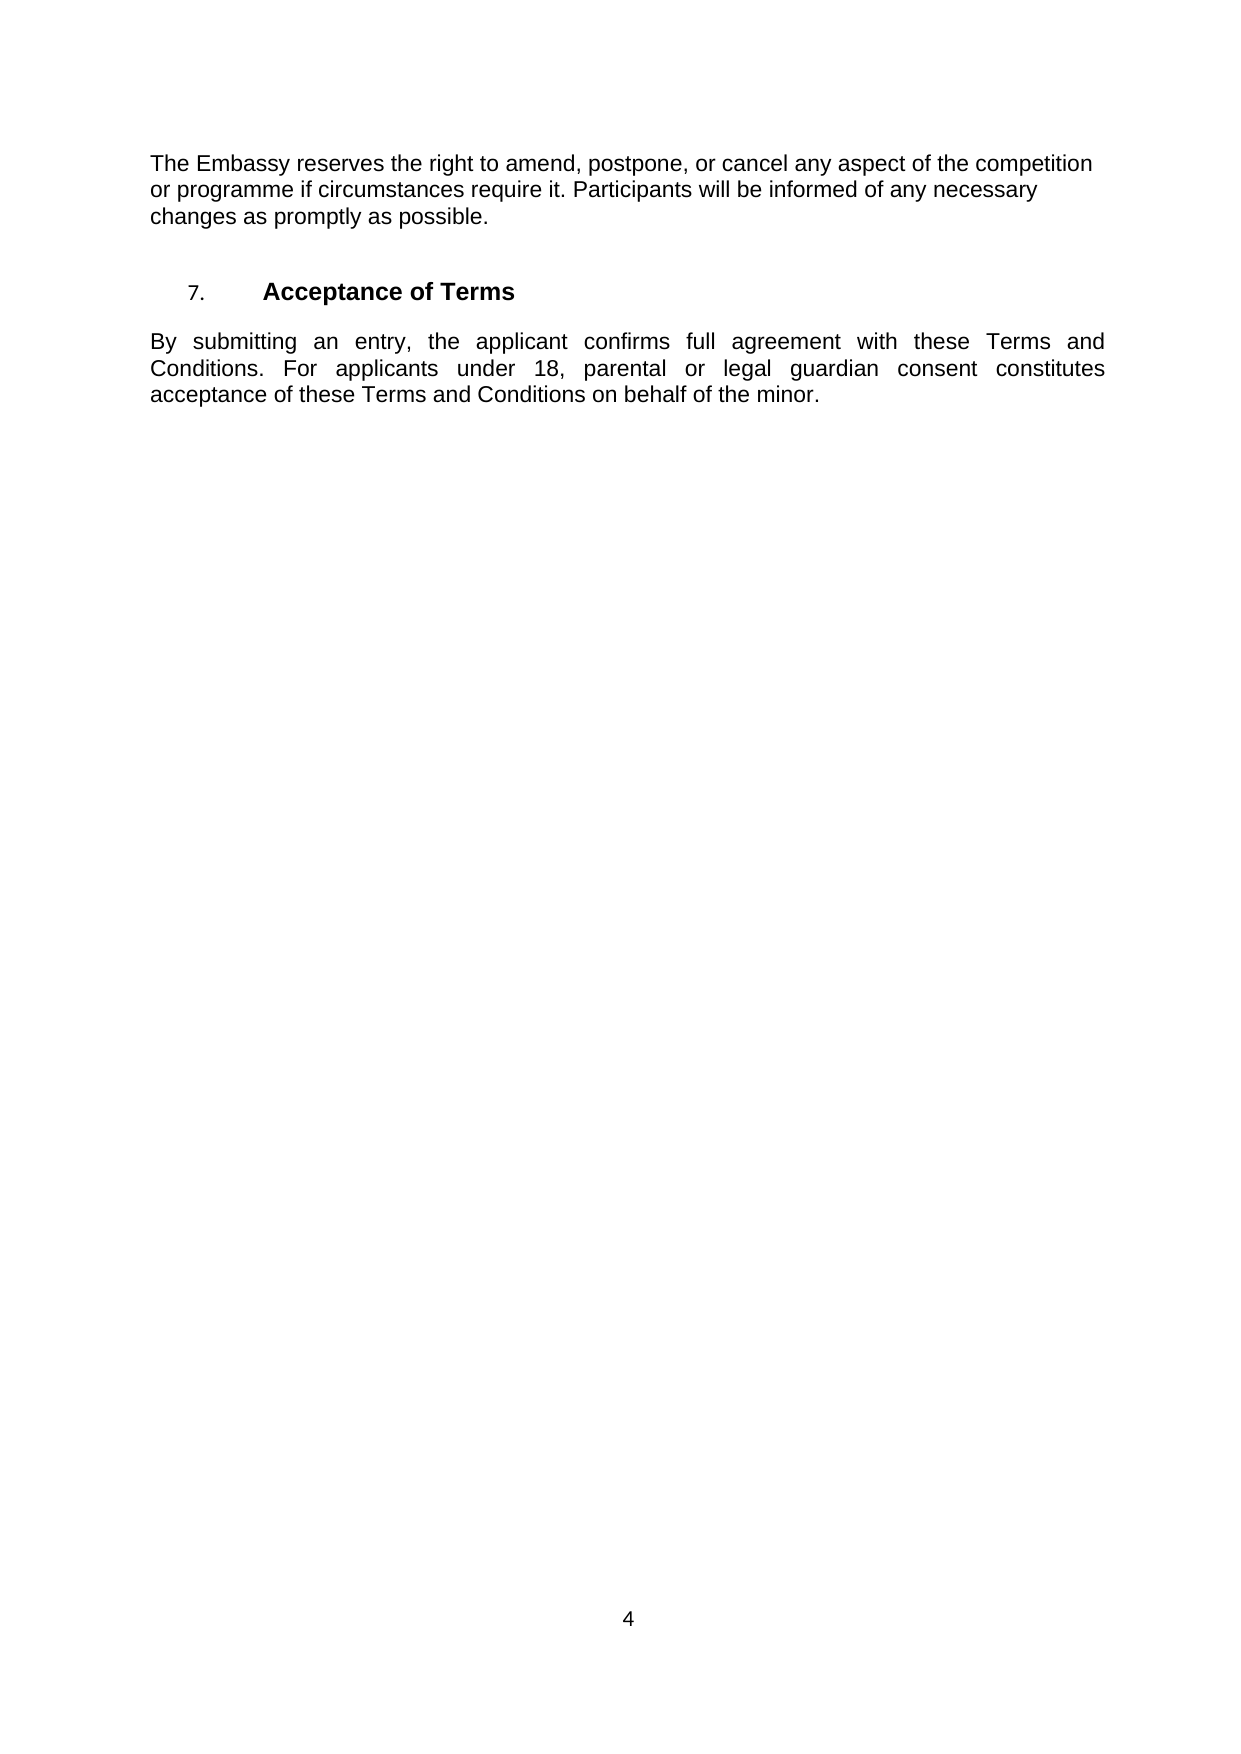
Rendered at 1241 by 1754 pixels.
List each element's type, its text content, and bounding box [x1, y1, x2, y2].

text By submitting an entry, the applicant confirms full agreement with these Terms and Conditions. For applicants under 18, parental or legal guardian consent constitutes acceptance of these Terms and Conditions on behalf of the minor. [150, 328, 1106, 407]
text The Embassy reserves the right to amend, postpone, or cancel any aspect of the competition or programme if circumstances require it. Participants will be informed of any necessary changes as promptly as possible. [150, 150, 1106, 229]
list Acceptance of Terms [187, 277, 1106, 306]
